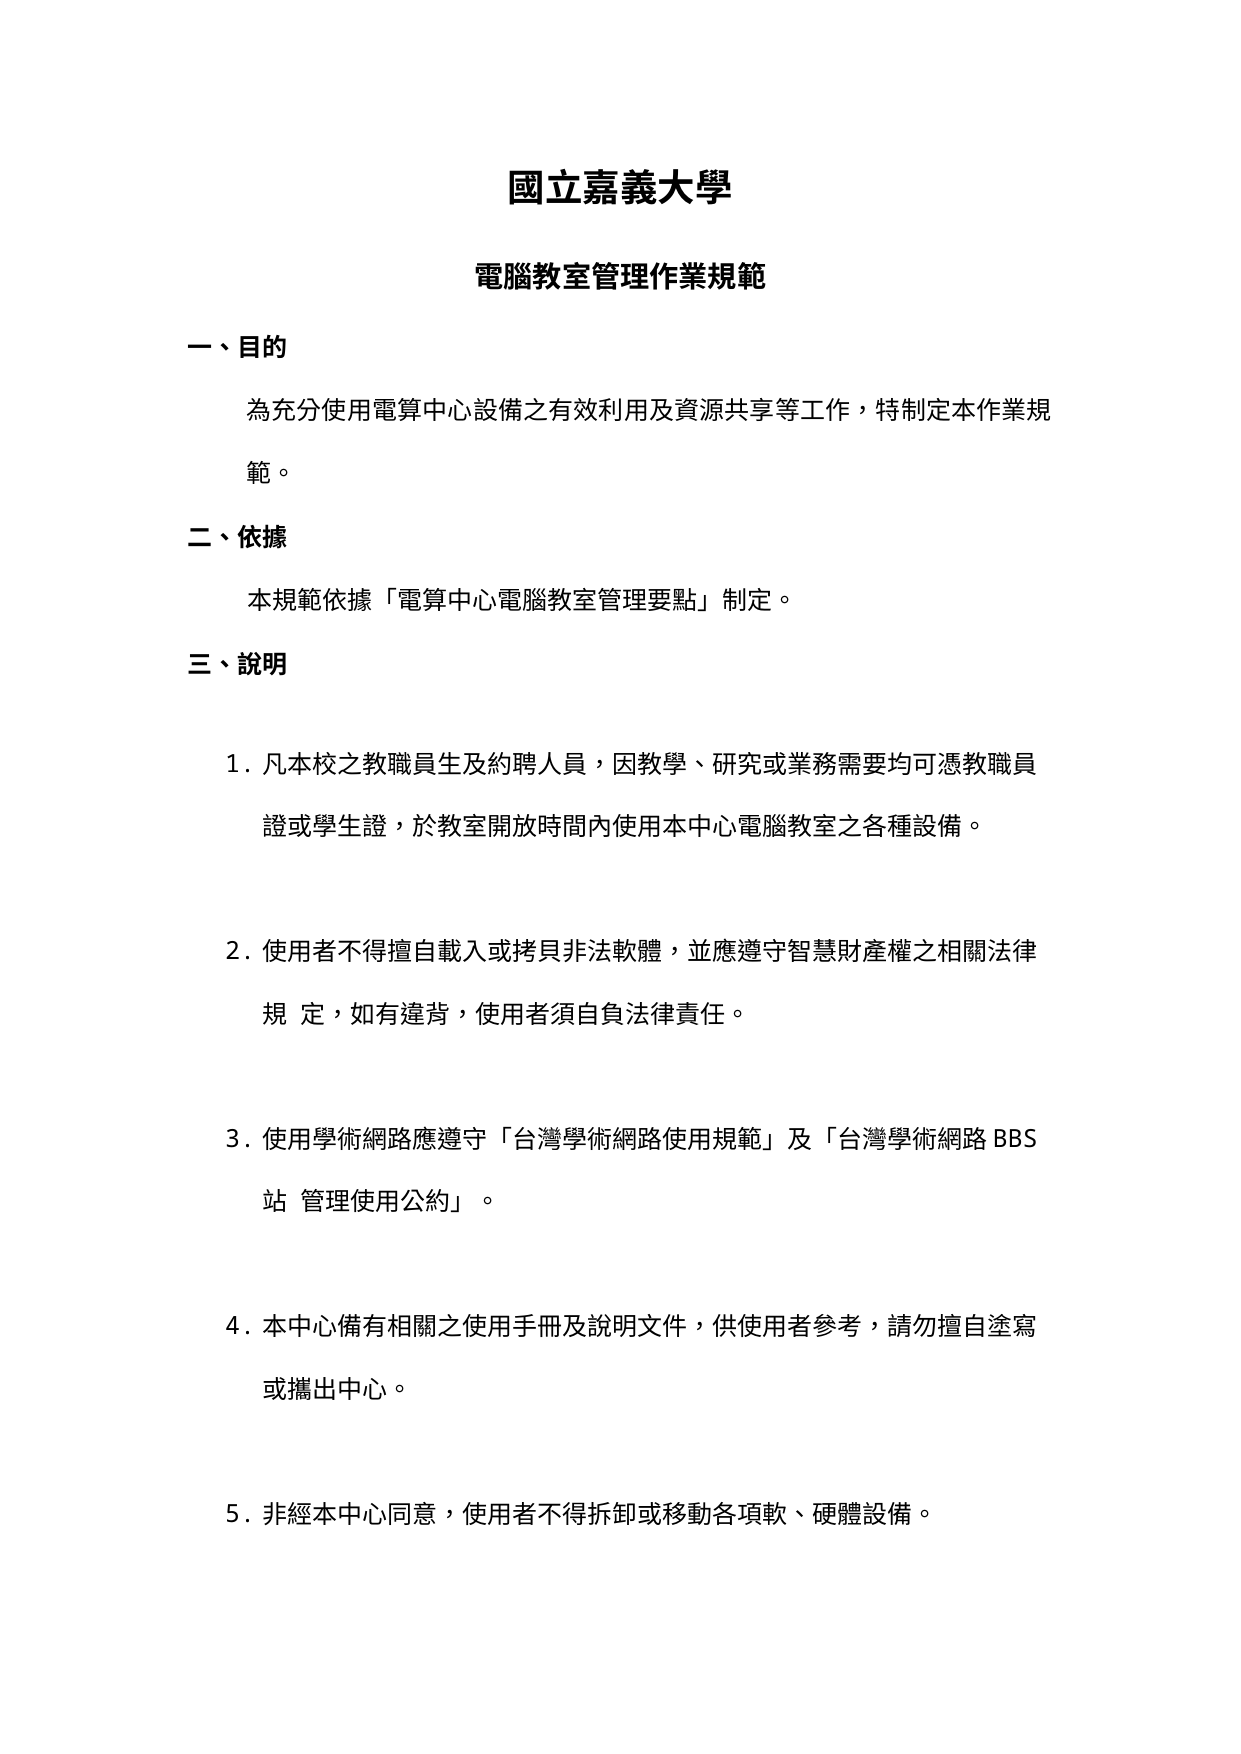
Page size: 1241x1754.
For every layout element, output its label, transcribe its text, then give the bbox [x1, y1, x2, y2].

text 電腦教室管理作業規範 [187, 253, 1053, 295]
list 使用學術網路應遵守「台灣學術網路使用規範」及「台灣學術網路BBS 站 管理使用公約」。 [225, 1096, 1053, 1221]
text 為充分使用電算中心設備之有效利用及資源共享等工作，特制定本作業規範。 [246, 391, 1053, 490]
text 二、依據 [187, 517, 1053, 554]
list 凡本校之教職員生及約聘人員，因教學、研究或業務需要均可憑教職員證或學生證，於教室開放時間內使用本中心電腦教室之各種設備。 [225, 721, 1053, 846]
list 非經本中心同意，使用者不得拆卸或移動各項軟、硬體設備。 [225, 1471, 1053, 1533]
list 使用者不得擅自載入或拷貝非法軟體，並應遵守智慧財產權之相關法律規 定，如有違背，使用者須自負法律責任。 [225, 908, 1053, 1033]
text 一、目的 [187, 327, 1053, 363]
text 三、說明 [187, 644, 1053, 681]
text 本規範依據「電算中心電腦教室管理要點」制定。 [187, 581, 1053, 617]
list 本中心備有相關之使用手冊及說明文件，供使用者參考，請勿擅自塗寫或攜出中心。 [225, 1283, 1053, 1408]
text 國立嘉義大學 [187, 158, 1053, 212]
